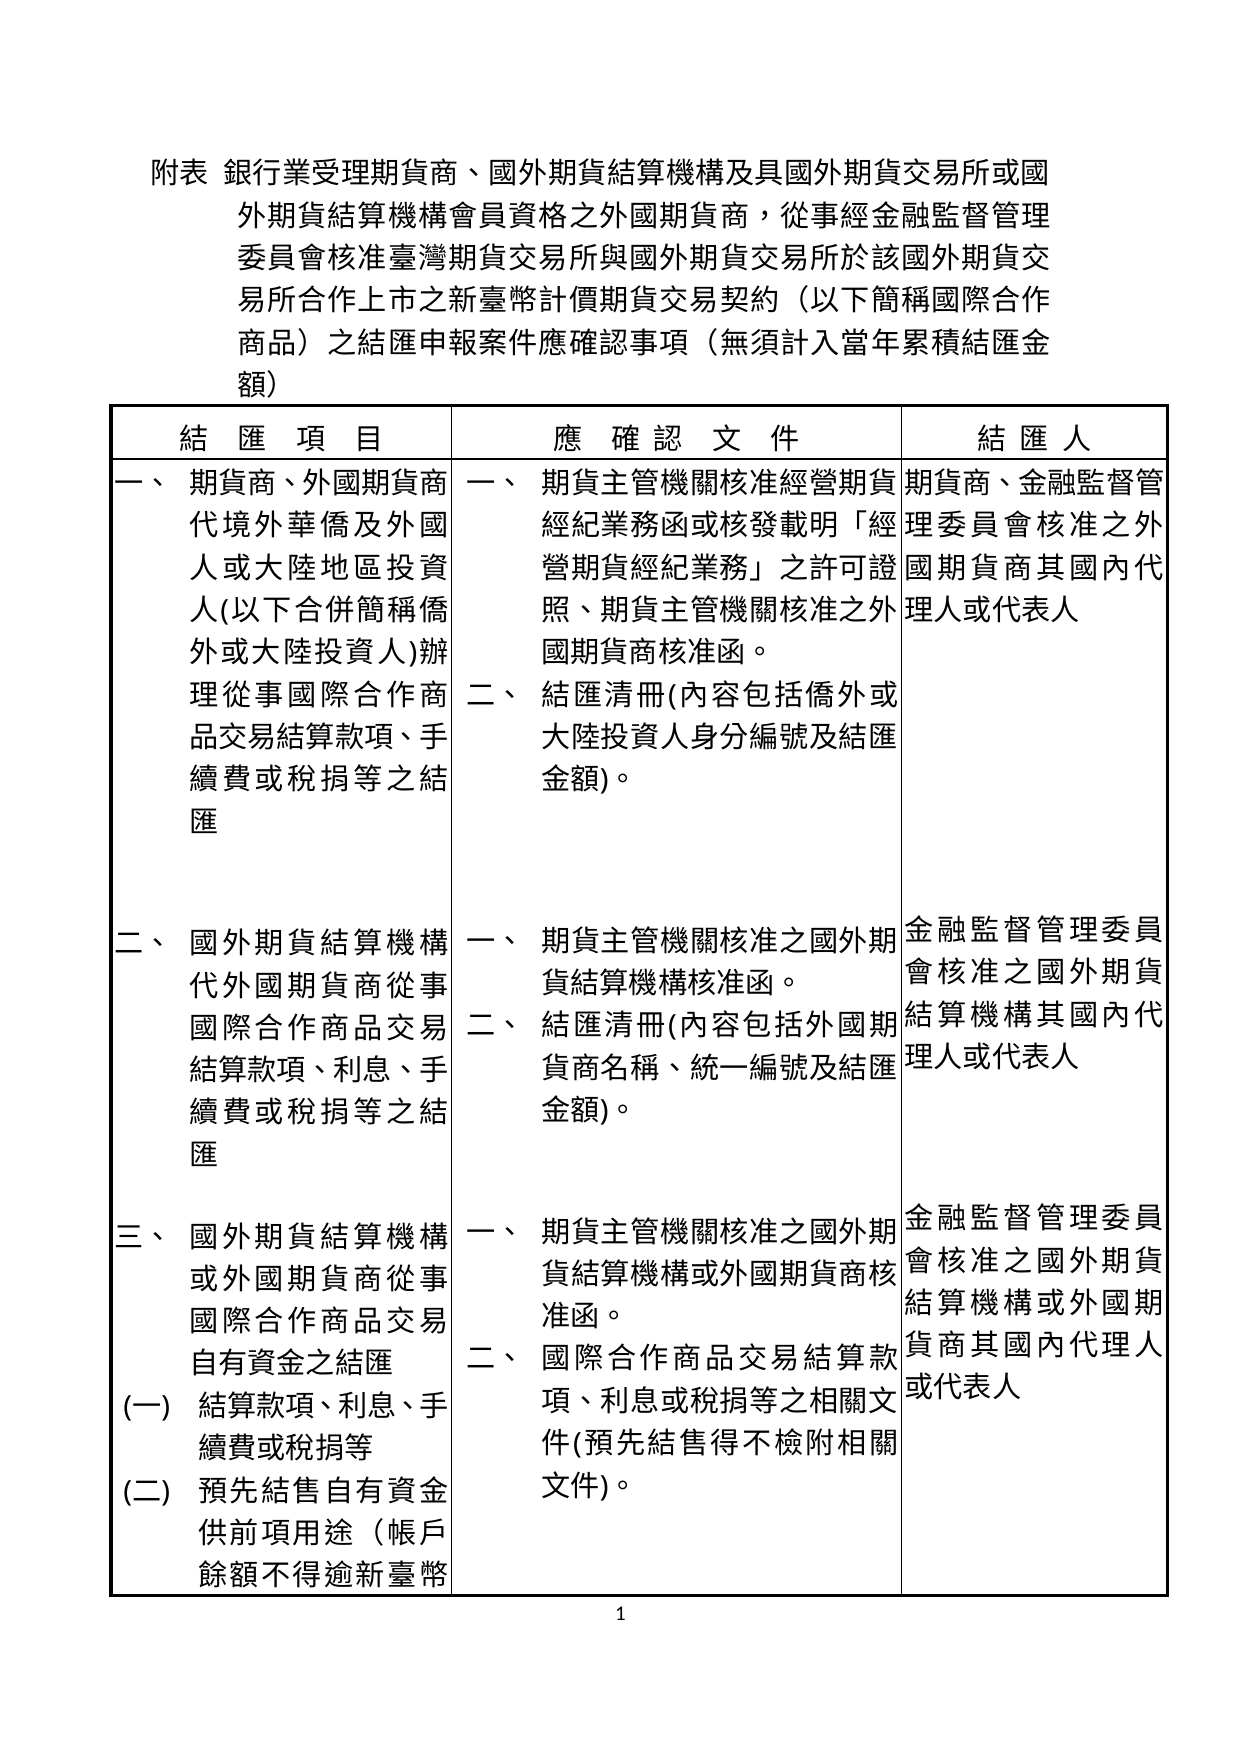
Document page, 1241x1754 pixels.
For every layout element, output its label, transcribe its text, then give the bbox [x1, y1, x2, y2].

table_header 結 匯 人 [902, 407, 1166, 458]
text 附表 銀行業受理期貨商、國外期貨結算機構及具國外期貨交易所或國外期貨結算機構會員資格之外國期貨商，從事經金融監督管理委員會核准臺灣期貨交易所與國外期貨交易所於該國外期貨交易所合作上市之新臺幣計價期貨交易契約（以下簡稱國際合作商品）之結匯申報案件應確認事項（無須計入當年累積結匯金額） [150, 150, 1053, 404]
table_cell 期貨商、金融監督管理委員會核准之外國期貨商其國內代理人或代表人 金融監督管理委員會核准之國外期貨結算機構其國內代理人或代表人 金融監督管理委員會核准之國外期貨結算機構或外國期貨商其國內代理人或代表人 [902, 460, 1166, 1594]
table_header 應 確 認 文 件 [452, 407, 901, 458]
table_cell 期貨主管機關核准經營期貨經紀業務函或核發載明「經營期貨經紀業務」之許可證照、期貨主管機關核准之外國期貨商核准函。 結匯清冊(內容包括僑外或大陸投資人身分編號及結匯金額)。 期貨主管機關核准之國外期貨結算機構核准函。 結匯清冊(內容包括外國期貨商名稱、統一編號及結匯金額)。 期貨主管機關核准之國外期貨結算機構或外國期貨商核准函。 國際合作商品交易結算款項、利息或稅捐等之相關文件(預先結售得不檢附相關文件)。 [452, 460, 901, 1594]
table_header 結 匯 項 目 [113, 407, 451, 458]
table_cell 期貨商、外國期貨商代境外華僑及外國人或大陸地區投資人(以下合併簡稱僑外或大陸投資人)辦理從事國際合作商品交易結算款項、手續費或稅捐等之結匯 國外期貨結算機構代外國期貨商從事國際合作商品交易結算款項、利息、手續費或稅捐等之結匯 國外期貨結算機構或外國期貨商從事國際合作商品交易自有資金之結匯 結算款項、利息、手續費或稅捐等 預先結售自有資金供前項用途（帳戶餘額不得逾新臺幣三億元） [113, 460, 451, 1594]
